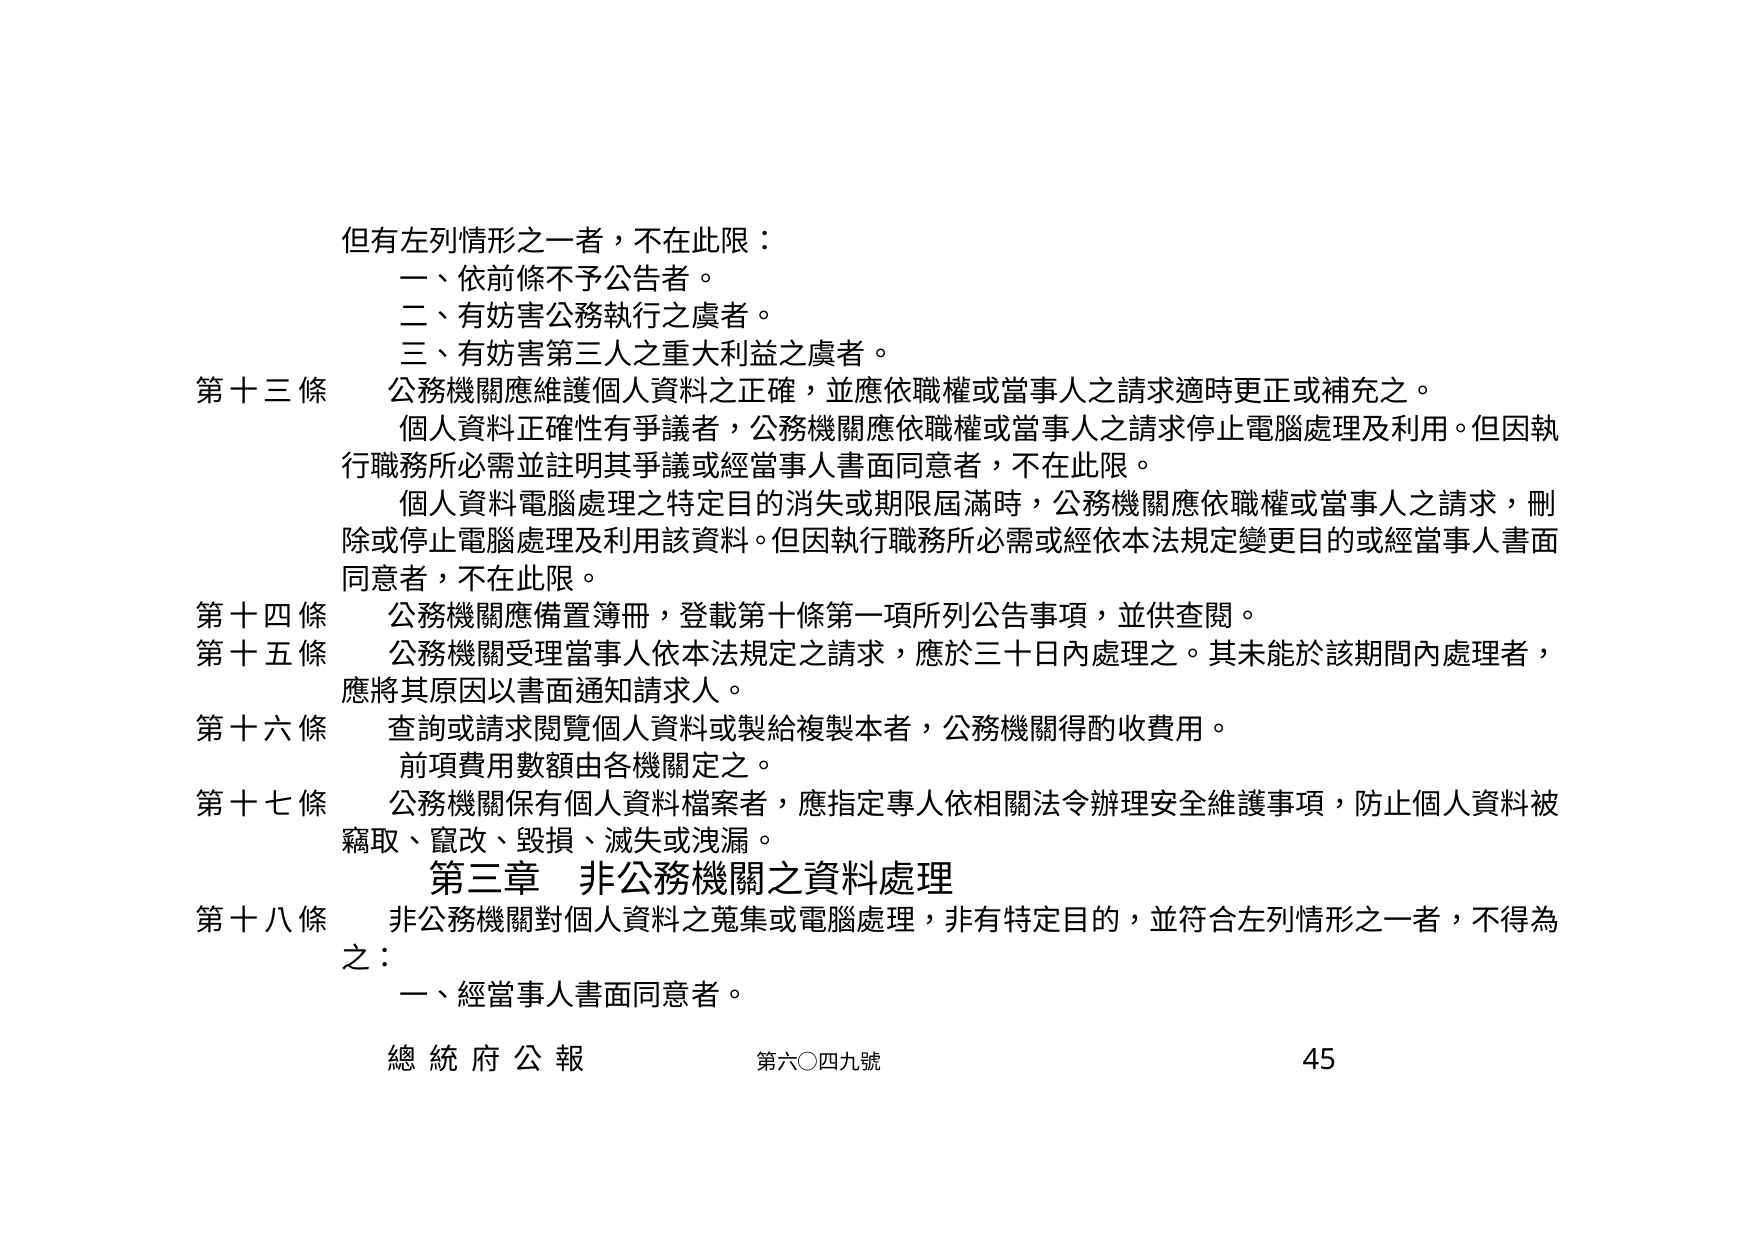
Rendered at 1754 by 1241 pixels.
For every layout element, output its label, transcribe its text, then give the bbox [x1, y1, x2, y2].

text 第十六條 查詢或請求閱覽個人資料或製給複製本者，公務機關得酌收費用。 [195, 709, 1559, 747]
text 第十八條 非公務機關對個人資料之蒐集或電腦處理，非有特定目的，並符合左列情形之一者，不得為之： [195, 901, 1559, 976]
text 第十七條 公務機關保有個人資料檔案者，應指定專人依相關法令辦理安全維護事項，防止個人資料被竊取、竄改、毀損、滅失或洩漏。 [195, 784, 1559, 859]
text 第十四條 公務機關應備置簿冊，登載第十條第一項所列公告事項，並供查閱。 [195, 597, 1559, 634]
text 二、有妨害公務執行之虞者。 [399, 297, 1559, 334]
text 個人資料電腦處理之特定目的消失或期限屆滿時，公務機關應依職權或當事人之請求，刪除或停止電腦處理及利用該資料。但因執行職務所必需或經依本法規定變更目的或經當事人書面同意者，不在此限。 [341, 484, 1559, 597]
text 三、有妨害第三人之重大利益之虞者。 [399, 334, 1559, 372]
text 個人資料正確性有爭議者，公務機關應依職權或當事人之請求停止電腦處理及利用。但因執行職務所必需並註明其爭議或經當事人書面同意者，不在此限。 [341, 409, 1559, 484]
text 前項費用數額由各機關定之。 [341, 747, 1559, 784]
text 第十五條 公務機關受理當事人依本法規定之請求，應於三十日內處理之。其未能於該期間內處理者，應將其原因以書面通知請求人。 [195, 634, 1559, 709]
text 第十二條 公務機關應依當事人之請求，就其保有之個人資料檔案，答覆查詢、提供閱覽或製給複製本。但有左列情形之一者，不在此限： [195, 222, 1559, 259]
text 第三章 非公務機關之資料處理 [428, 859, 1559, 901]
text 第十三條 公務機關應維護個人資料之正確，並應依職權或當事人之請求適時更正或補充之。 [195, 372, 1559, 409]
text 一、依前條不予公告者。 [399, 259, 1559, 297]
text 一、經當事人書面同意者。 [399, 976, 1559, 1013]
